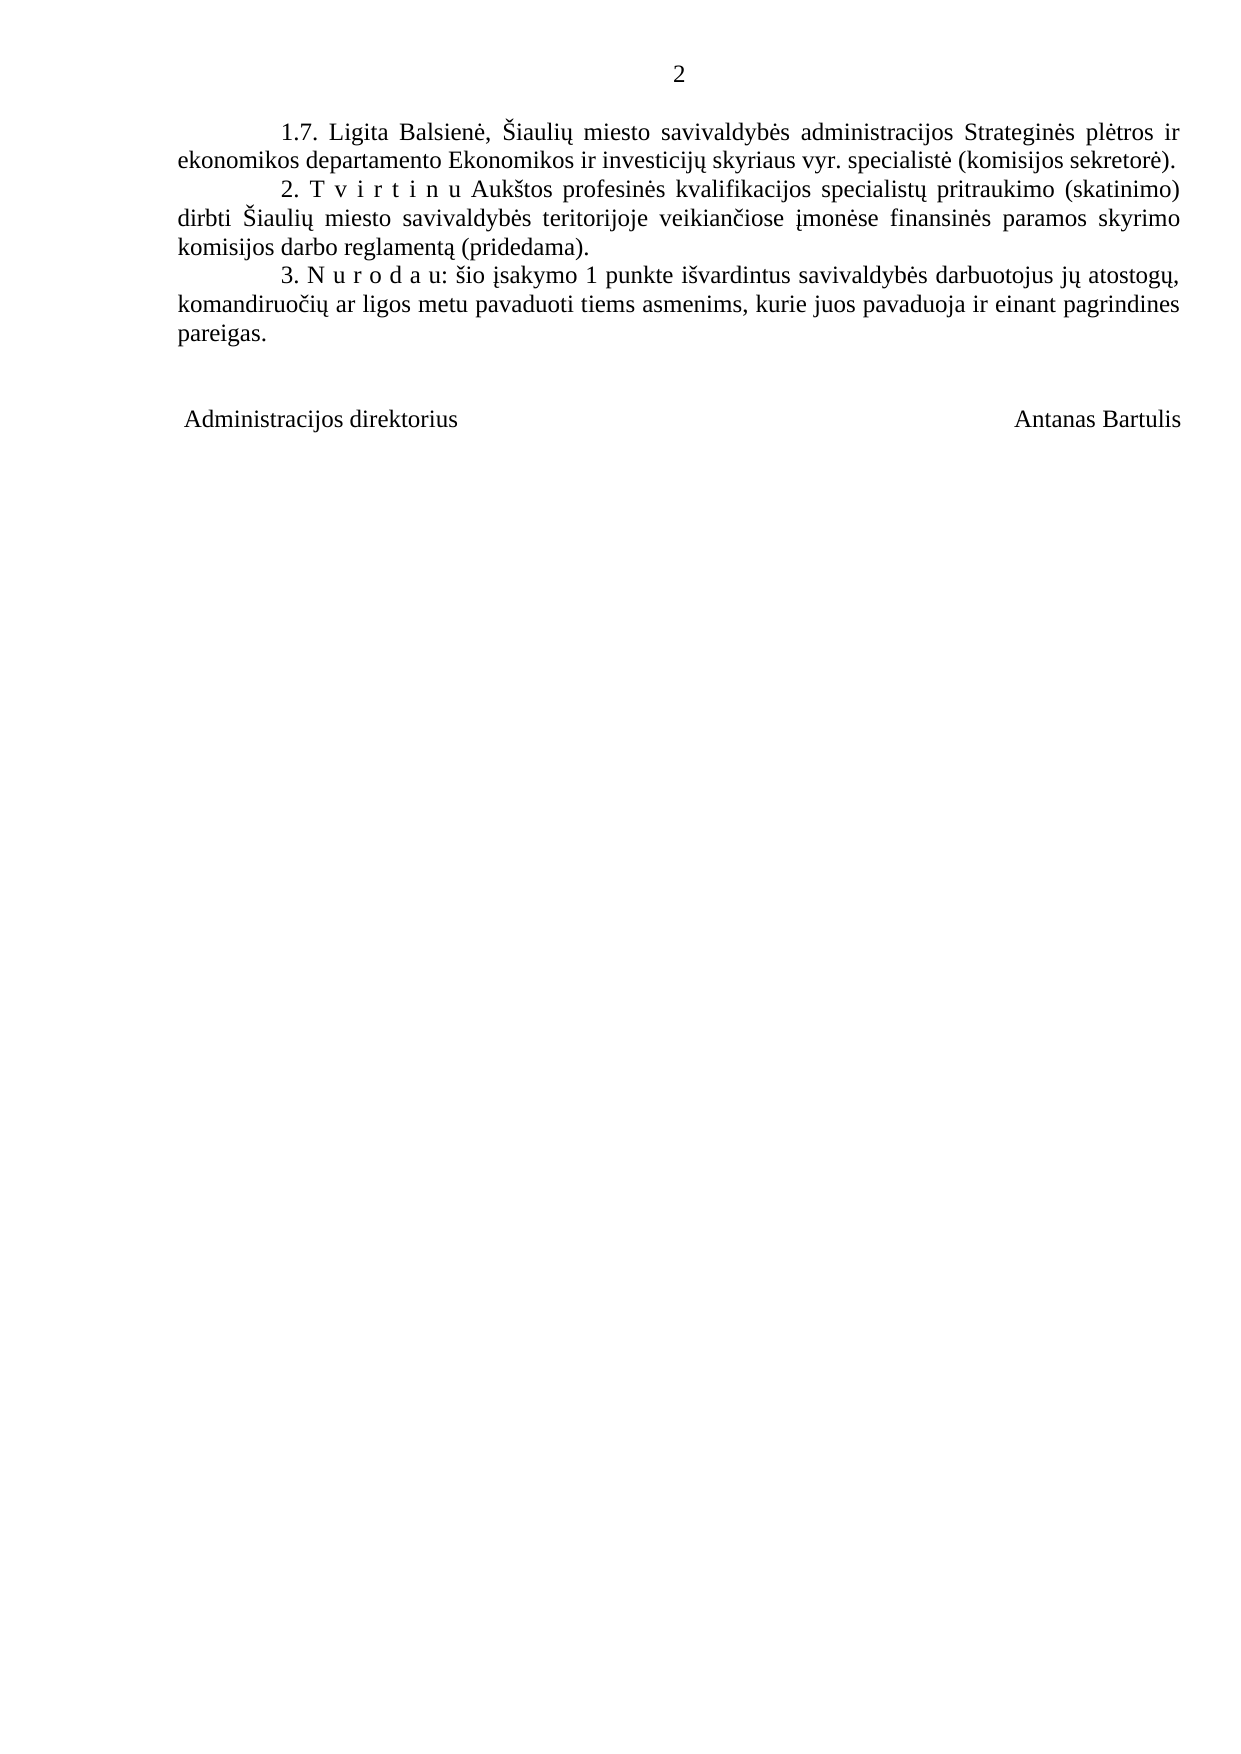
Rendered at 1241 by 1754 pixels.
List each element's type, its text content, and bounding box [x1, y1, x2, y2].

text 2. T v i r t i n u Aukštos profesinės kvalifikacijos specialistų pritraukimo (skatinimo) dirbti Šiaulių miesto savivaldybės teritorijoje veikiančiose įmonėse finansinės paramos skyrimo komisijos darbo reglamentą (pridedama). [177, 174, 1181, 260]
text 3. N u r o d a u: šio įsakymo 1 punkte išvardintus savivaldybės darbuotojus jų atostogų, komandiruočių ar ligos metu pavaduoti tiems asmenims, kurie juos pavaduoja ir einant pagrindines pareigas. [177, 260, 1181, 347]
text Administracijos direktorius Antanas Bartulis [177, 404, 1181, 433]
text 1.7. Ligita Balsienė, Šiaulių miesto savivaldybės administracijos Strateginės plėtros ir ekonomikos departamento Ekonomikos ir investicijų skyriaus vyr. specialistė (komisijos sekretorė). [177, 117, 1181, 174]
